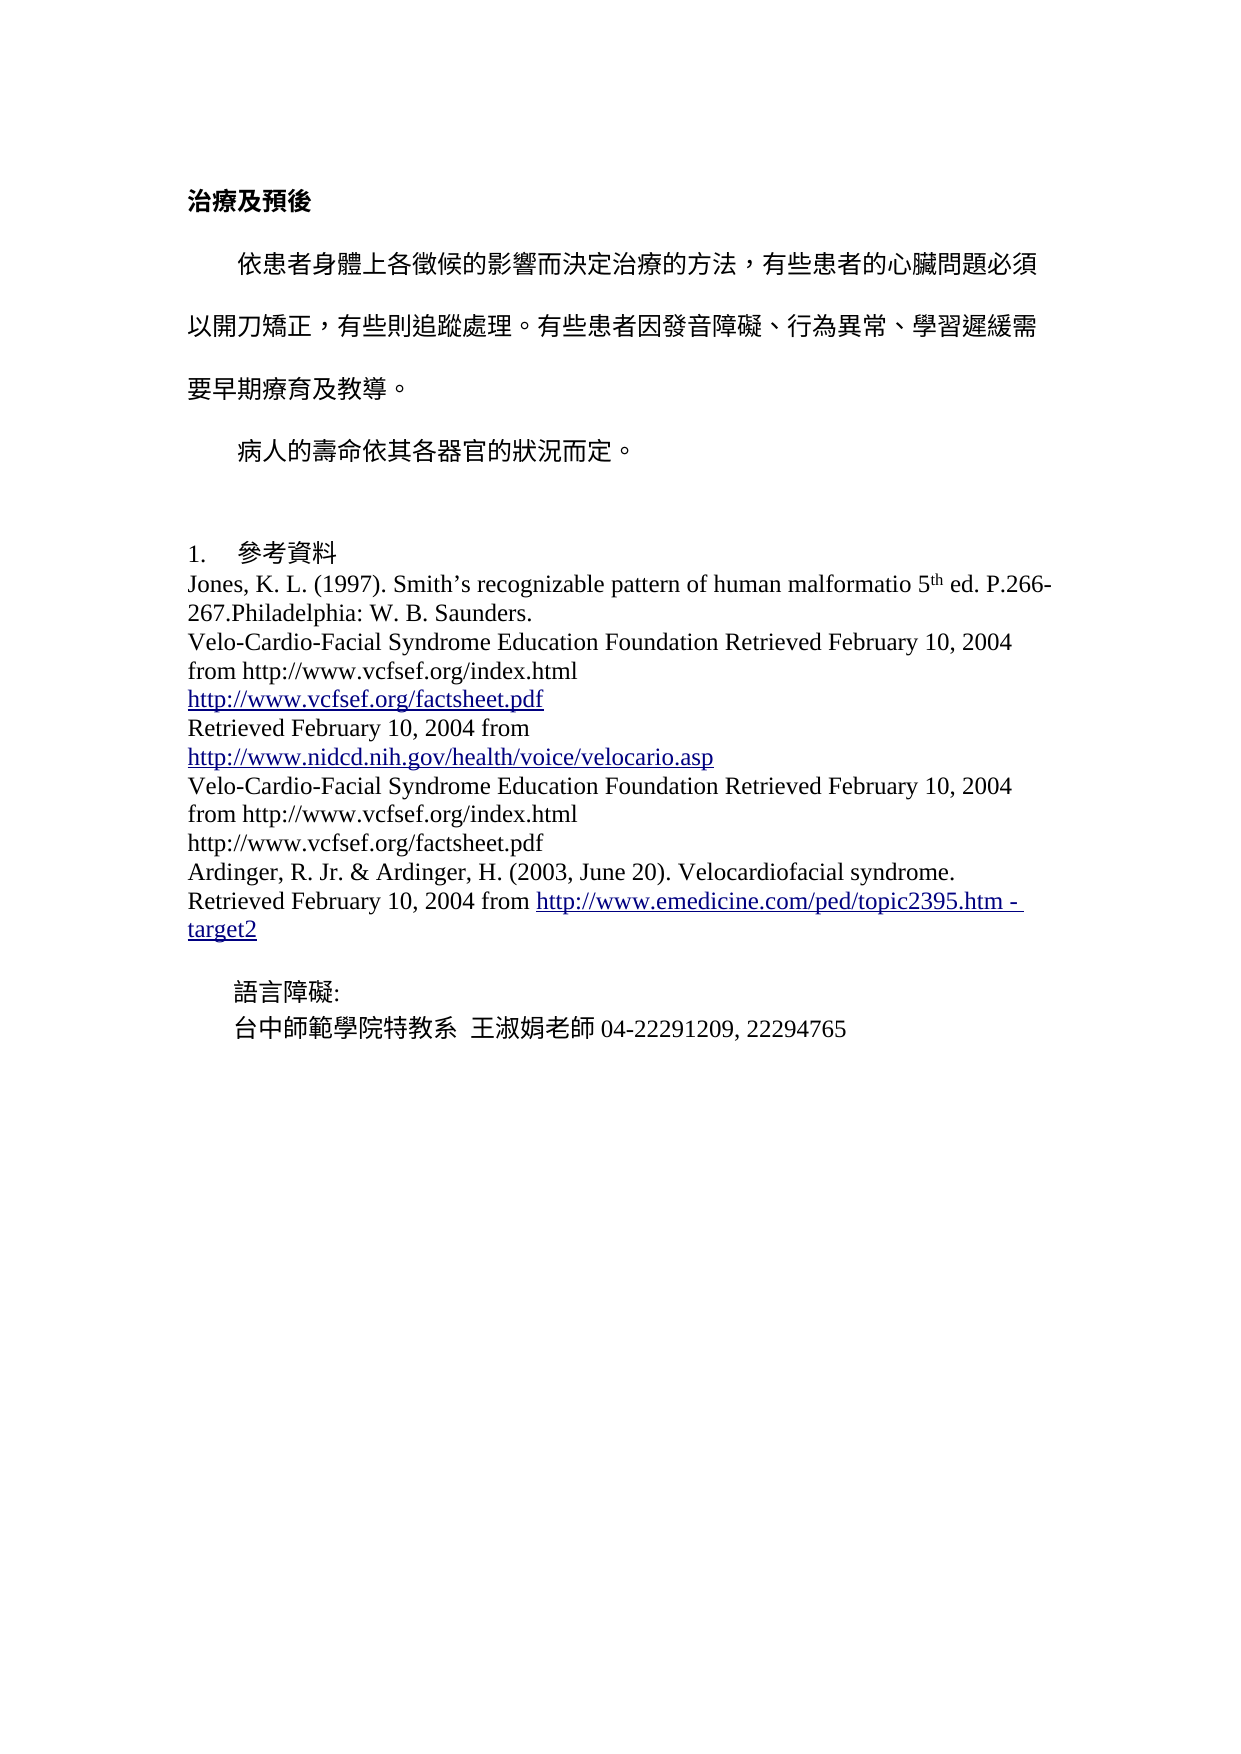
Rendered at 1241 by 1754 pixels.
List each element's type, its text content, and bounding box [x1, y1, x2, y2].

text 語言障礙: [187, 972, 1053, 1008]
text Velo-Cardio-Facial Syndrome Education Foundation Retrieved February 10, 2004 from http://www.vcfsef.org/index.html [187, 771, 1053, 828]
text Retrieved February 10, 2004 from http://www.nidcd.nih.gov/health/voice/velocario.asp [187, 713, 1053, 771]
text 依患者身體上各徵候的影響而決定治療的方法，有些患者的心臟問題必須以開刀矯正，有些則追蹤處理。有些患者因發音障礙、行為異常、學習遲緩需要早期療育及教導。 [187, 221, 1053, 408]
list 參考資料 Jones, K. L. (1997). Smith’s recognizable pattern of human malformatio 5th ed. P.266-267.Philadelphia: W. B. Saunders. [187, 533, 1053, 627]
text http://www.vcfsef.org/factsheet.pdf [187, 828, 1053, 857]
text Velo-Cardio-Facial Syndrome Education Foundation Retrieved February 10, 2004 from http://www.vcfsef.org/index.html [187, 627, 1053, 684]
text 治療及預後 [187, 158, 1053, 221]
text http://www.vcfsef.org/factsheet.pdf [187, 684, 1053, 713]
text 病人的壽命依其各器官的狀況而定。 [187, 408, 1053, 471]
text Ardinger, R. Jr. & Ardinger, H. (2003, June 20). Velocardiofacial syndrome. Retrieved February 10, 2004 from http://www.emedicine.com/ped/topic2395.htm - target2 [187, 857, 1053, 943]
text 台中師範學院特教系 王淑娟老師04-22291209, 22294765 [187, 1008, 1053, 1044]
